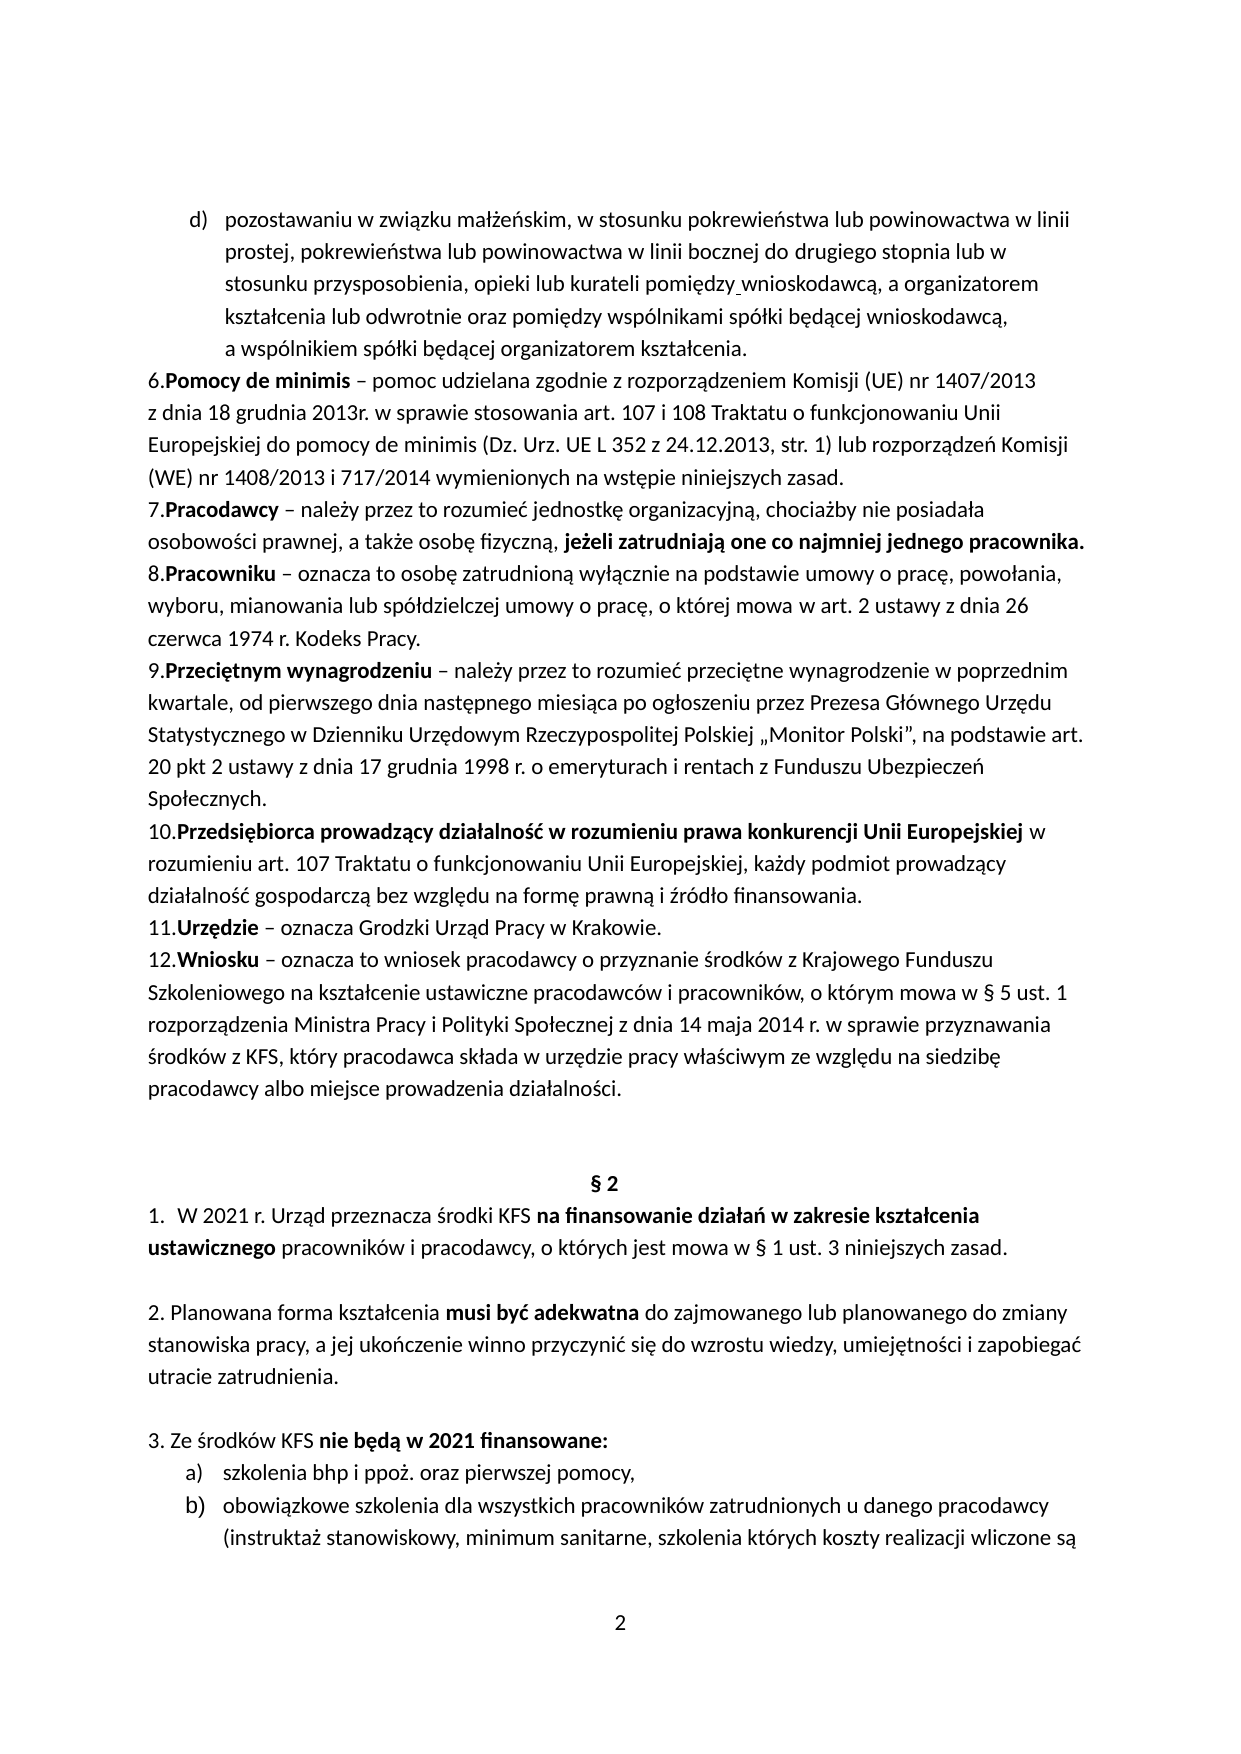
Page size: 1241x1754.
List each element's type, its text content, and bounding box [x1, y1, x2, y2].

list 6.Pomocy de minimis – pomoc udzielana zgodnie z rozporządzeniem Komisji (UE) nr 1407/2013 [148, 366, 1092, 394]
list 7.Pracodawcy – należy przez to rozumieć jednostkę organizacyjną, chociażby nie posiadała osobowości prawnej, a także osobę fizyczną, jeżeli zatrudniają one co najmniej jednego pracownika. [148, 495, 1092, 555]
text § 2 [590, 1169, 1092, 1197]
list 2. Planowana forma kształcenia musi być adekwatna do zajmowanego lub planowanego do zmiany stanowiska pracy, a jej ukończenie winno przyczynić się do wzrostu wiedzy, umiejętności i zapobiegać utracie zatrudnienia. [148, 1298, 1092, 1390]
list 11.Urzędzie – oznacza Grodzki Urząd Pracy w Krakowie. [148, 913, 1092, 941]
list 3. Ze środków KFS nie będą w 2021 finansowane: [148, 1426, 1092, 1454]
list 12.Wniosku – oznacza to wniosek pracodawcy o przyznanie środków z Krajowego Funduszu Szkoleniowego na kształcenie ustawiczne pracodawców i pracowników, o którym mowa w § 5 ust. 1 rozporządzenia Ministra Pracy i Polityki Społecznej z dnia 14 maja 2014 r. w sprawie przyznawania środków z KFS, który pracodawca składa w urzędzie pracy właściwym ze względu na siedzibę pracodawcy albo miejsce prowadzenia działalności. [148, 946, 1092, 1102]
list a wspólnikiem spółki będącej organizatorem kształcenia. [189, 334, 1092, 362]
list 9.Przeciętnym wynagrodzeniu – należy przez to rozumieć przeciętne wynagrodzenie w poprzednim kwartale, od pierwszego dnia następnego miesiąca po ogłoszeniu przez Prezesa Głównego Urzędu Statystycznego w Dzienniku Urzędowym Rzeczypospolitej Polskiej „Monitor Polski”, na podstawie art. 20 pkt 2 ustawy z dnia 17 grudnia 1998 r. o emeryturach i rentach z Funduszu Ubezpieczeń Społecznych. [148, 656, 1092, 813]
list 10.Przedsiębiorca prowadzący działalność w rozumieniu prawa konkurencji Unii Europejskiej w rozumieniu art. 107 Traktatu o funkcjonowaniu Unii Europejskiej, każdy podmiot prowadzący działalność gospodarczą bez względu na formę prawną i źródło finansowania. [148, 817, 1092, 909]
list z dnia 18 grudnia 2013r. w sprawie stosowania art. 107 i 108 Traktatu o funkcjonowaniu Unii Europejskiej do pomocy de minimis (Dz. Urz. UE L 352 z 24.12.2013, str. 1) lub rozporządzeń Komisji (WE) nr 1408/2013 i 717/2014 wymienionych na wstępie niniejszych zasad. [148, 398, 1092, 491]
list W 2021 r. Urząd przeznacza środki KFS na finansowanie działań w zakresie kształcenia ustawicznego pracowników i pracodawcy, o których jest mowa w § 1 ust. 3 niniejszych zasad. [148, 1201, 1092, 1261]
list szkolenia bhp i ppoż. oraz pierwszej pomocy, [185, 1458, 1092, 1487]
list pozostawaniu w związku małżeńskim, w stosunku pokrewieństwa lub powinowactwa w linii prostej, pokrewieństwa lub powinowactwa w linii bocznej do drugiego stopnia lub w stosunku przysposobienia, opieki lub kurateli pomiędzy wnioskodawcą, a organizatorem kształcenia lub odwrotnie oraz pomiędzy wspólnikami spółki będącej wnioskodawcą, [189, 205, 1092, 330]
list 8.Pracowniku – oznacza to osobę zatrudnioną wyłącznie na podstawie umowy o pracę, powołania, wyboru, mianowania lub spółdzielczej umowy o pracę, o której mowa w art. 2 ustawy z dnia 26 czerwca 1974 r. Kodeks Pracy. [148, 559, 1092, 652]
list obowiązkowe szkolenia dla wszystkich pracowników zatrudnionych u danego pracodawcy (instruktaż stanowiskowy, minimum sanitarne, szkolenia których koszty realizacji wliczone są [185, 1491, 1092, 1551]
